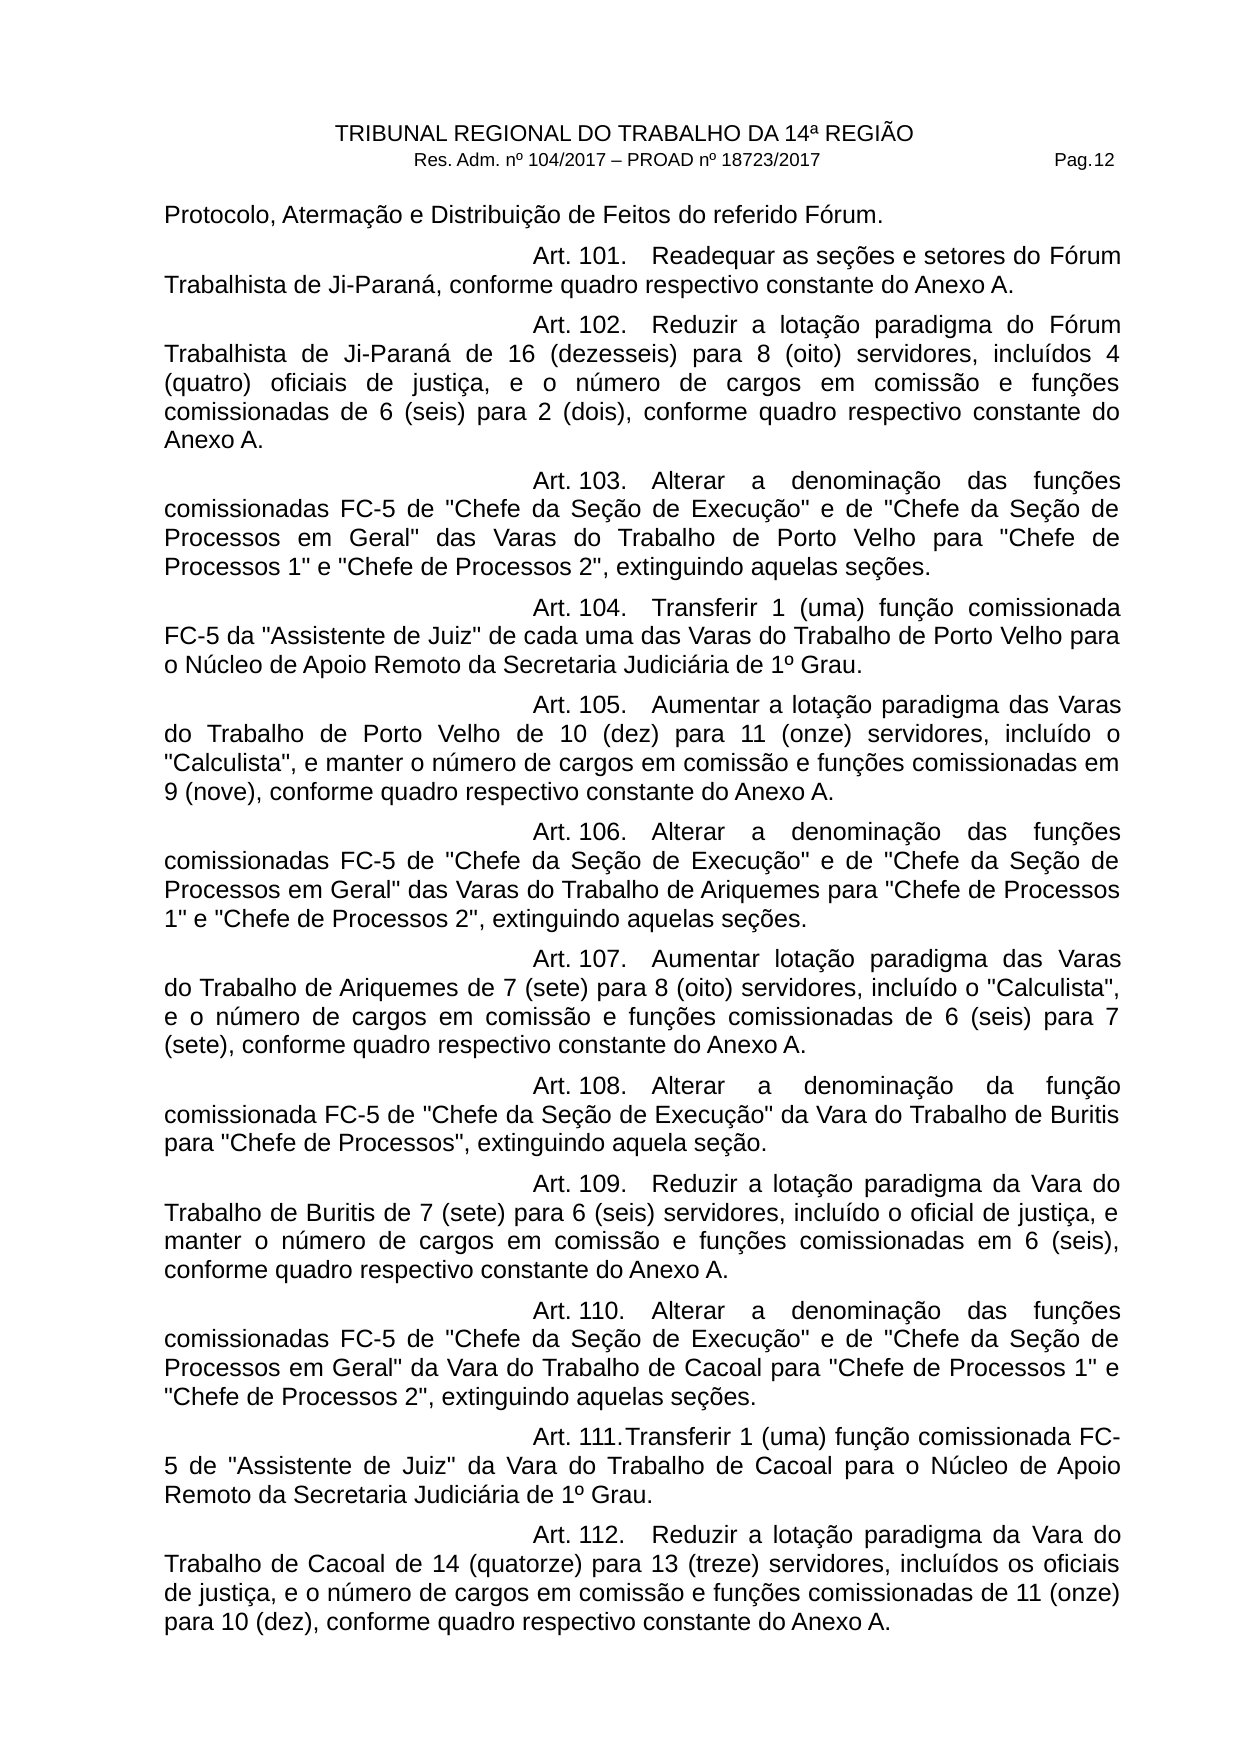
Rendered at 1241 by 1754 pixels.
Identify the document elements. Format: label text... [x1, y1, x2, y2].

list Aumentar a lotação paradigma das Varas do Trabalho de Porto Velho de 10 (dez) para 11 (onze) servidores, incluído o "Calculista", e manter o número de cargos em comissão e funções comissionadas em 9 (nove), conforme quadro respectivo constante do Anexo A. [164, 691, 1121, 806]
list Transferir 1 (uma) função comissionada FC-5 da "Assistente de Juiz" de cada uma das Varas do Trabalho de Porto Velho para o Núcleo de Apoio Remoto da Secretaria Judiciária de 1º Grau. [164, 592, 1121, 679]
list Readequar as seções e setores do Fórum Trabalhista de Ji-Paraná, conforme quadro respectivo constante do Anexo A. [164, 241, 1121, 298]
list Alterar a denominação das funções comissionadas FC-5 de "Chefe da Seção de Execução" e de "Chefe da Seção de Processos em Geral" da Vara do Trabalho de Cacoal para "Chefe de Processos 1" e "Chefe de Processos 2", extinguindo aquelas seções. [164, 1296, 1121, 1411]
list Aumentar lotação paradigma das Varas do Trabalho de Ariquemes de 7 (sete) para 8 (oito) servidores, incluído o "Calculista", e o número de cargos em comissão e funções comissionadas de 6 (seis) para 7 (sete), conforme quadro respectivo constante do Anexo A. [164, 944, 1121, 1059]
list Reduzir a lotação paradigma da Vara do Trabalho de Cacoal de 14 (quatorze) para 13 (treze) servidores, incluídos os oficiais de justiça, e o número de cargos em comissão e funções comissionadas de 11 (onze) para 10 (dez), conforme quadro respectivo constante do Anexo A. [164, 1520, 1121, 1635]
list Reduzir a lotação paradigma do Fórum Trabalhista de Ji-Paraná de 16 (dezesseis) para 8 (oito) servidores, incluídos 4 (quatro) oficiais de justiça, e o número de cargos em comissão e funções comissionadas de 6 (seis) para 2 (dois), conforme quadro respectivo constante do Anexo A. [164, 310, 1121, 454]
list Alterar a denominação das funções comissionadas FC-5 de "Chefe da Seção de Execução" e de "Chefe da Seção de Processos em Geral" das Varas do Trabalho de Ariquemes para "Chefe de Processos 1" e "Chefe de Processos 2", extinguindo aquelas seções. [164, 817, 1121, 932]
list Alterar a denominação das funções comissionadas FC-5 de "Chefe da Seção de Execução" e de "Chefe da Seção de Processos em Geral" das Varas do Trabalho de Porto Velho para "Chefe de Processos 1" e "Chefe de Processos 2", extinguindo aquelas seções. [164, 466, 1121, 581]
list Reduzir a lotação paradigma da Vara do Trabalho de Buritis de 7 (sete) para 6 (seis) servidores, incluído o oficial de justiça, e manter o número de cargos em comissão e funções comissionadas em 6 (seis), conforme quadro respectivo constante do Anexo A. [164, 1169, 1121, 1284]
list Protocolo, Atermação e Distribuição de Feitos do referido Fórum. [164, 200, 1121, 229]
list Alterar a denominação da função comissionada FC-5 de "Chefe da Seção de Execução" da Vara do Trabalho de Buritis para "Chefe de Processos", extinguindo aquela seção. [164, 1071, 1121, 1157]
list Transferir 1 (uma) função comissionada FC-5 de "Assistente de Juiz" da Vara do Trabalho de Cacoal para o Núcleo de Apoio Remoto da Secretaria Judiciária de 1º Grau. [164, 1422, 1121, 1509]
